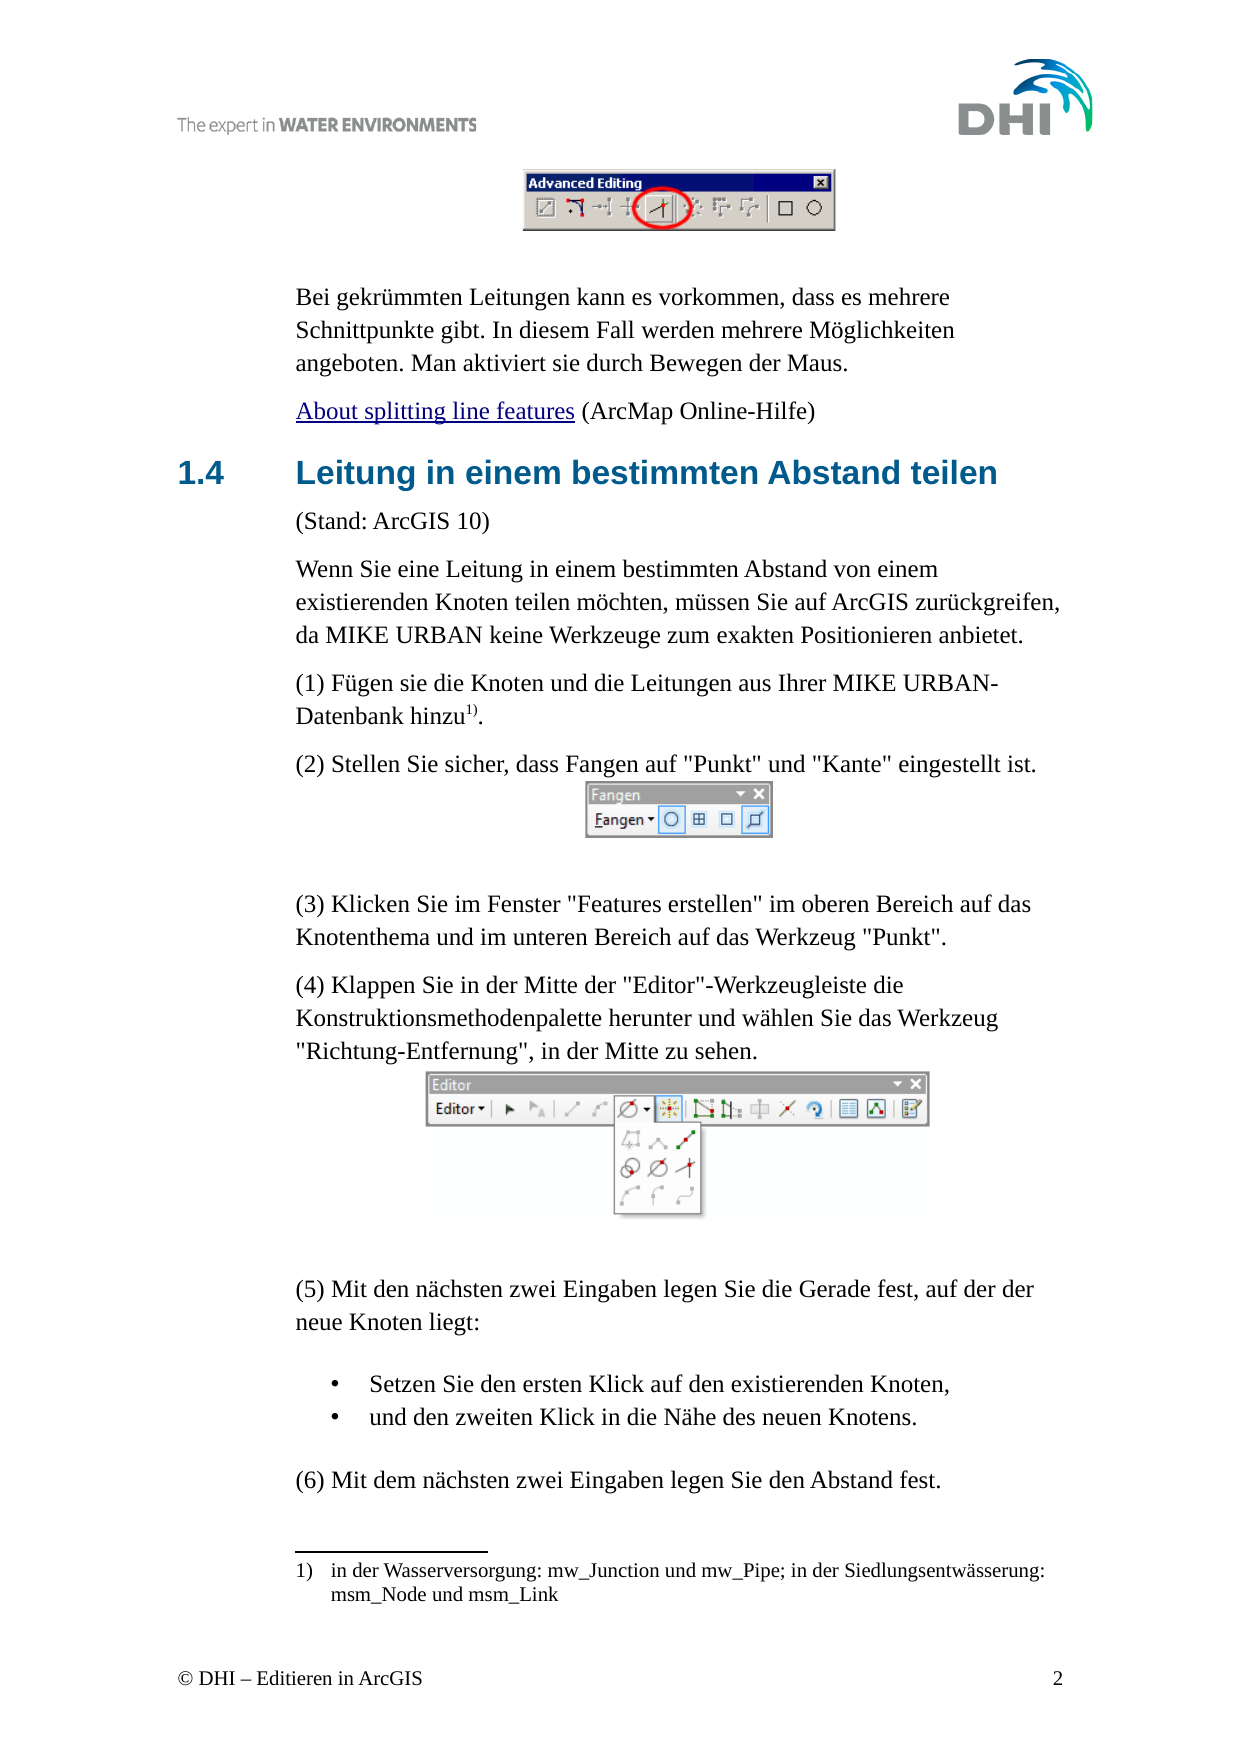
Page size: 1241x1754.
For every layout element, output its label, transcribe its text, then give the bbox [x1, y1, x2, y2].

text (3) Klicken Sie im Fenster "Features erstellen" im oberen Bereich auf das Knotenthema und im unteren Bereich auf das Werkzeug "Punkt". [295, 889, 1063, 951]
text About splitting line features (ArcMap Online-Hilfe) [295, 396, 1063, 425]
picture [422, 1069, 936, 1222]
picture [522, 169, 836, 231]
text (5) Mit den nächsten zwei Eingaben legen Sie die Gerade fest, auf der der neue Knoten liegt: [295, 1274, 1063, 1336]
text (1) Fügen sie die Knoten und die Leitungen aus Ihrer MIKE URBAN-Datenbank hinzu. [295, 668, 1063, 730]
text (2) Stellen Sie sicher, dass Fangen auf "Punkt" und "Kante" eingestellt ist. [295, 749, 1063, 777]
list Setzen Sie den ersten Klick auf den existierenden Knoten, [339, 1369, 1063, 1398]
text (6) Mit dem nächsten zwei Eingaben legen Sie den Abstand fest. [295, 1465, 1063, 1494]
picture [958, 59, 1093, 135]
text (4) Klappen Sie in der Mitte der "Editor"-Werkzeugleiste die Konstruktionsmethodenpalette herunter und wählen Sie das Werkzeug "Richtung-Entfernung", in der Mitte zu sehen. [295, 970, 1063, 1065]
list und den zweiten Klick in die Nähe des neuen Knotens. [339, 1402, 1063, 1431]
picture [585, 781, 773, 838]
text in der Wasserversorgung: mw_Junction und mw_Pipe; in der Siedlungsentwässerung: msm_Node und msm_Link [295, 1558, 1063, 1606]
text Wenn Sie eine Leitung in einem bestimmten Abstand von einem existierenden Knoten teilen möchten, müssen Sie auf ArcGIS zurückgreifen, da MIKE URBAN keine Werkzeuge zum exakten Positionieren anbietet. [295, 554, 1063, 649]
text (Stand: ArcGIS 10) [295, 506, 1063, 535]
picture [177, 117, 477, 135]
subtitle Leitung in einem bestimmten Abstand teilen [177, 453, 1063, 491]
text Bei gekrümmten Leitungen kann es vorkommen, dass es mehrere Schnittpunkte gibt. In diesem Fall werden mehrere Möglichkeiten angeboten. Man aktiviert sie durch Bewegen der Maus. [295, 282, 1063, 377]
